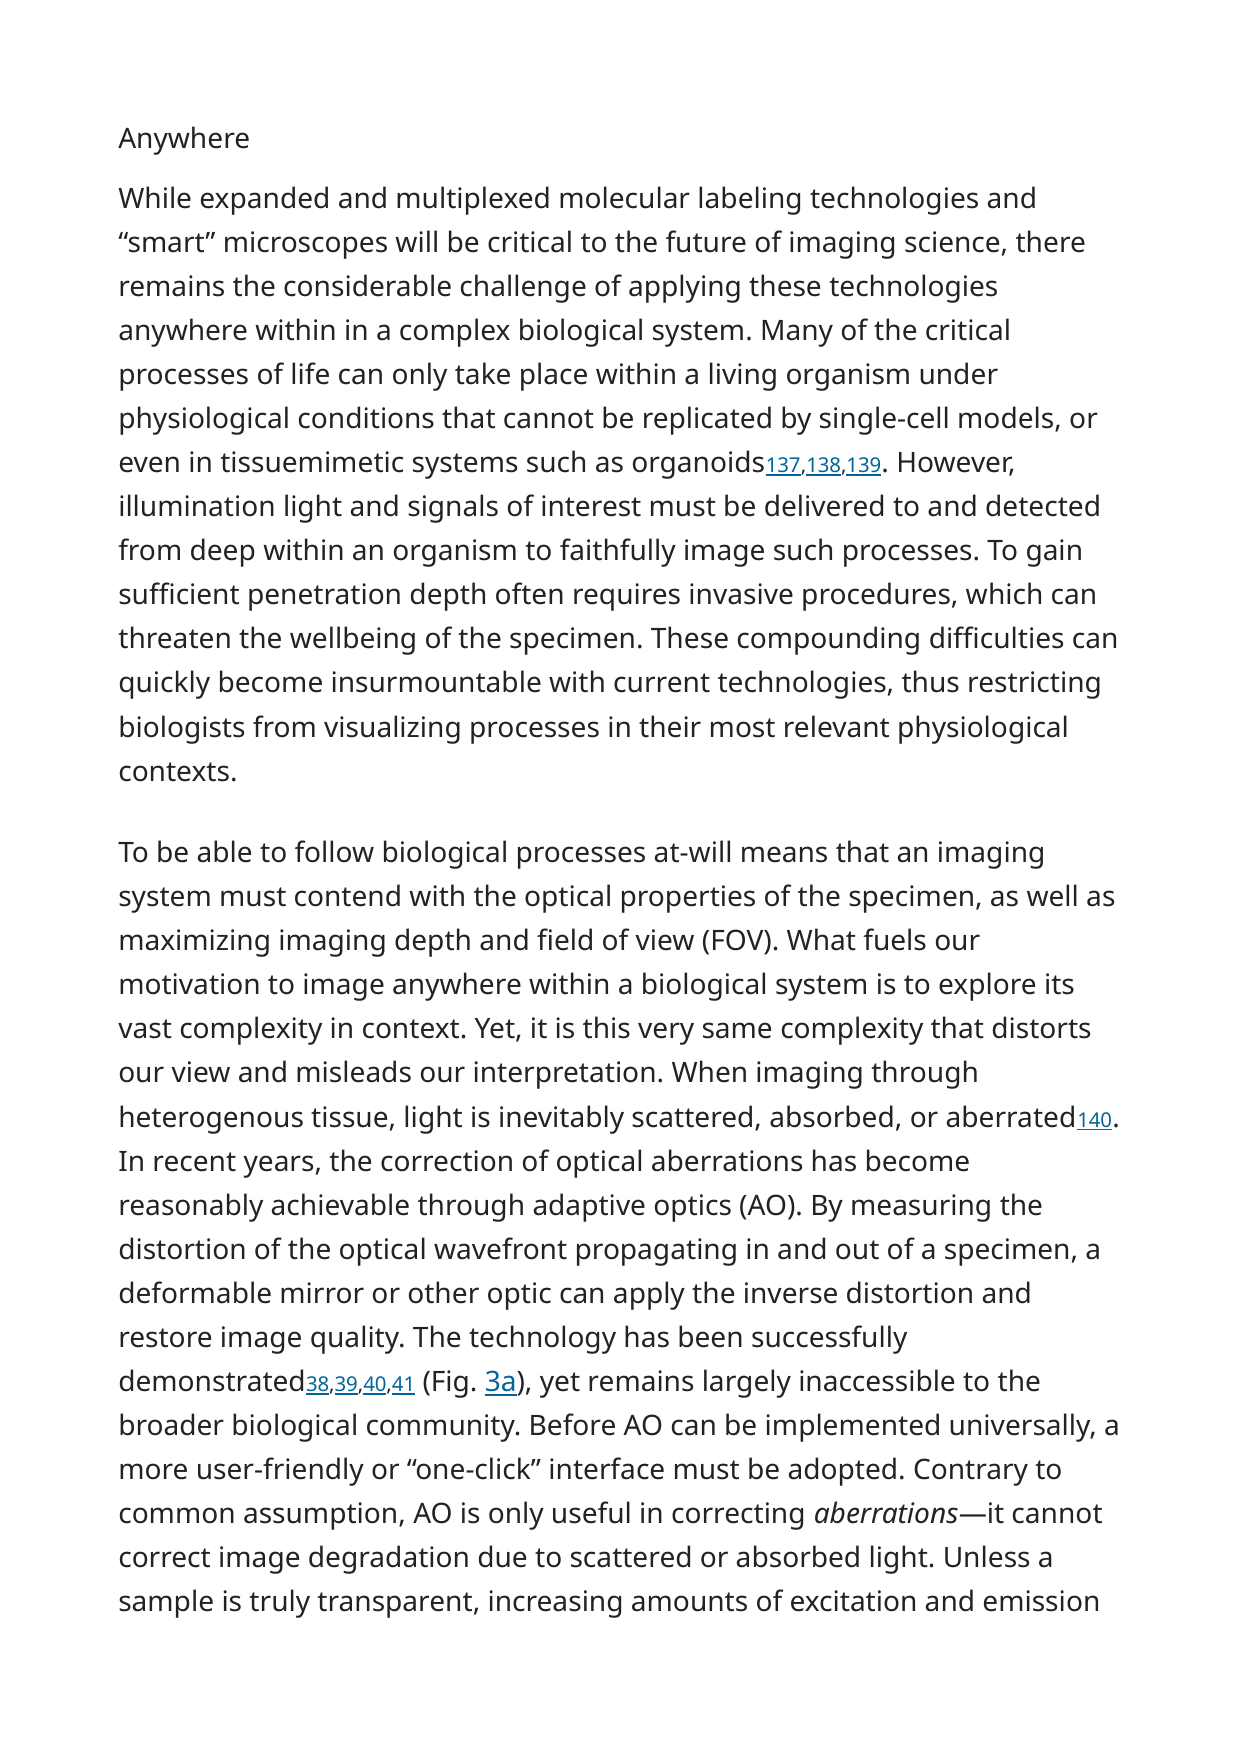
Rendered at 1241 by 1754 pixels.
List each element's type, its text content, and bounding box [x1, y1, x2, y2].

subtitle Anywhere [118, 118, 1122, 156]
text To be able to follow biological processes at-will means that an imaging system must contend with the optical properties of the specimen, as well as maximizing imaging depth and field of view (FOV). What fuels our motivation to image anywhere within a biological system is to explore its vast complexity in context. Yet, it is this very same complexity that distorts our view and misleads our interpretation. When imaging through heterogenous tissue, light is inevitably scattered, absorbed, or aberrated140. In recent years, the correction of optical aberrations has become reasonably achievable through adaptive optics (AO). By measuring the distortion of the optical wavefront propagating in and out of a specimen, a deformable mirror or other optic can apply the inverse distortion and restore image quality. The technology has been successfully demonstrated38,39,40,41 (Fig. 3a), yet remains largely inaccessible to the broader biological community. Before AO can be implemented universally, a more user-friendly or “one-click” interface must be adopted. Contrary to common assumption, AO is only useful in correcting aberrations—it cannot correct image degradation due to scattered or absorbed light. Unless a sample is truly transparent, increasing amounts of excitation and emission [118, 832, 1122, 1620]
text While expanded and multiplexed molecular labeling technologies and “smart” microscopes will be critical to the future of imaging science, there remains the considerable challenge of applying these technologies anywhere within in a complex biological system. Many of the critical processes of life can only take place within a living organism under physiological conditions that cannot be replicated by single-cell models, or even in tissuemimetic systems such as organoids137,138,139. However, illumination light and signals of interest must be delivered to and detected from deep within an organism to faithfully image such processes. To gain sufficient penetration depth often requires invasive procedures, which can threaten the wellbeing of the specimen. These compounding difficulties can quickly become insurmountable with current technologies, thus restricting biologists from visualizing processes in their most relevant physiological contexts. [118, 178, 1122, 789]
